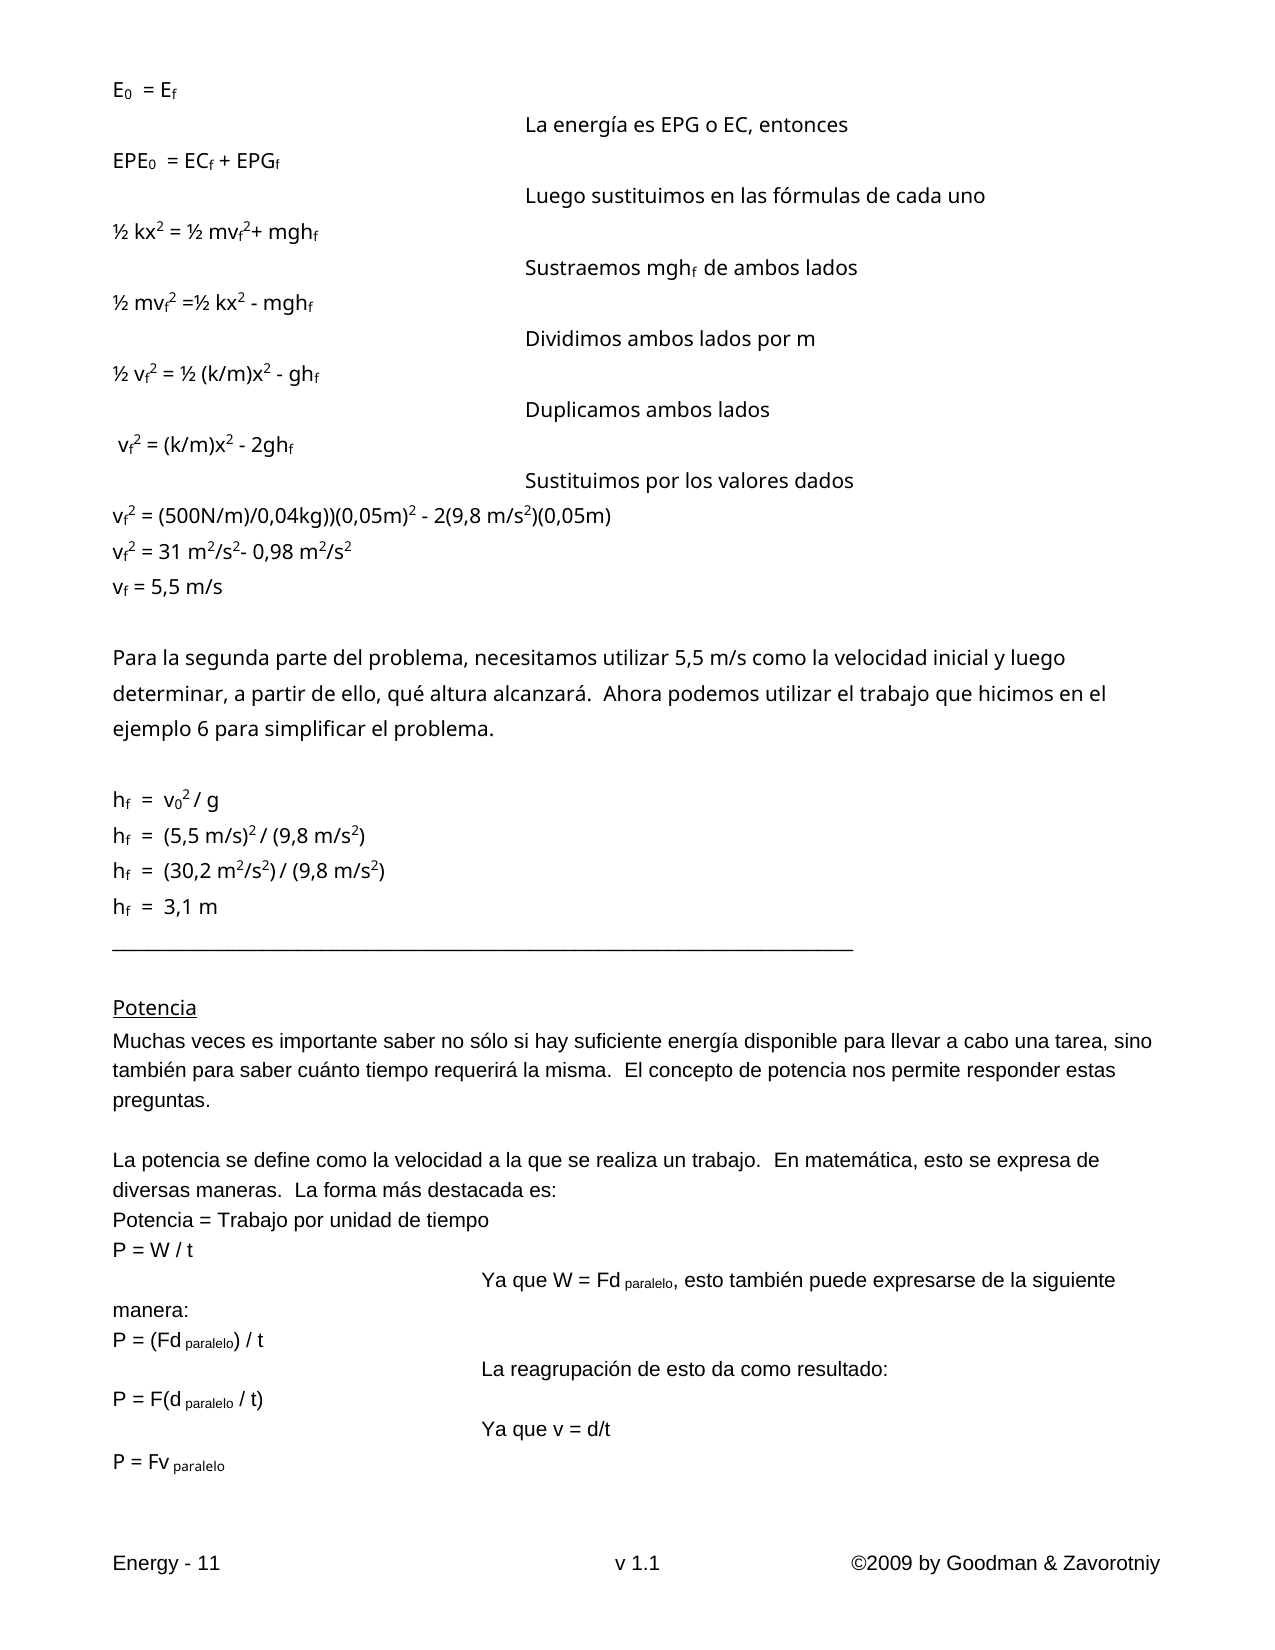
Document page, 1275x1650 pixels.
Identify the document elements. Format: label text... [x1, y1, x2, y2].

text Duplicamos ambos lados [112, 395, 1162, 423]
text P = F(d paralelo / t) [112, 1387, 1162, 1411]
text P = W / t [112, 1238, 1162, 1262]
text P = Fv paralelo [112, 1447, 1162, 1475]
text Sustraemos mghf de ambos lados [112, 253, 1162, 281]
text vf2 = 31 m2/s2- 0,98 m2/s2 [112, 537, 1162, 565]
text Potencia = Trabajo por unidad de tiempo [112, 1208, 1162, 1232]
text hf = v02 / g [112, 785, 1162, 814]
text Sustituimos por los valores dados [112, 466, 1162, 494]
text Ya que W = Fd paralelo, esto también puede expresarse de la siguiente manera: [112, 1268, 1162, 1321]
text hf = (5,5 m/s)2 / (9,8 m/s2) [112, 821, 1162, 849]
text EPE0 = ECf + EPGf [112, 146, 1162, 174]
text vf2 = (k/m)x2 - 2ghf [112, 430, 1162, 459]
text La reagrupación de esto da como resultado: [112, 1357, 1162, 1381]
text hf = (30,2 m2/s2) / (9,8 m/s2) [112, 856, 1162, 885]
text Muchas veces es importante saber no sólo si hay suficiente energía disponible para llevar a cabo una tarea, sino también para saber cuánto tiempo requerirá la misma. El concepto de potencia nos permite responder estas preguntas. [112, 1028, 1162, 1112]
text Dividimos ambos lados por m [112, 324, 1162, 352]
text ½ vf2 = ½ (k/m)x2 - ghf [112, 359, 1162, 388]
text vf = 5,5 m/s [112, 572, 1162, 601]
text La energía es EPG o EC, entonces [112, 111, 1162, 139]
text E0 = Ef [112, 75, 1162, 103]
text Ya que v = d/t [112, 1417, 1162, 1441]
text P = (Fd paralelo) / t [112, 1327, 1162, 1351]
text hf = 3,1 m [112, 892, 1162, 920]
text Potencia [112, 993, 1162, 1021]
text ________________________________________________________________ [112, 927, 1162, 951]
text vf2 = (500N/m)/0,04kg))(0,05m)2 - 2(9,8 m/s2)(0,05m) [112, 501, 1162, 530]
text Luego sustituimos en las fórmulas de cada uno [112, 182, 1162, 210]
text ½ mvf2 =½ kx2 - mghf [112, 288, 1162, 317]
text La potencia se define como la velocidad a la que se realiza un trabajo. En matemática, esto se expresa de diversas maneras. La forma más destacada es: [112, 1148, 1162, 1202]
text ½ kx2 = ½ mvf2+ mghf [112, 217, 1162, 246]
text Para la segunda parte del problema, necesitamos utilizar 5,5 m/s como la velocidad inicial y luego determinar, a partir de ello, qué altura alcanzará. Ahora podemos utilizar el trabajo que hicimos en el ejemplo 6 para simplificar el problema. [112, 643, 1162, 743]
